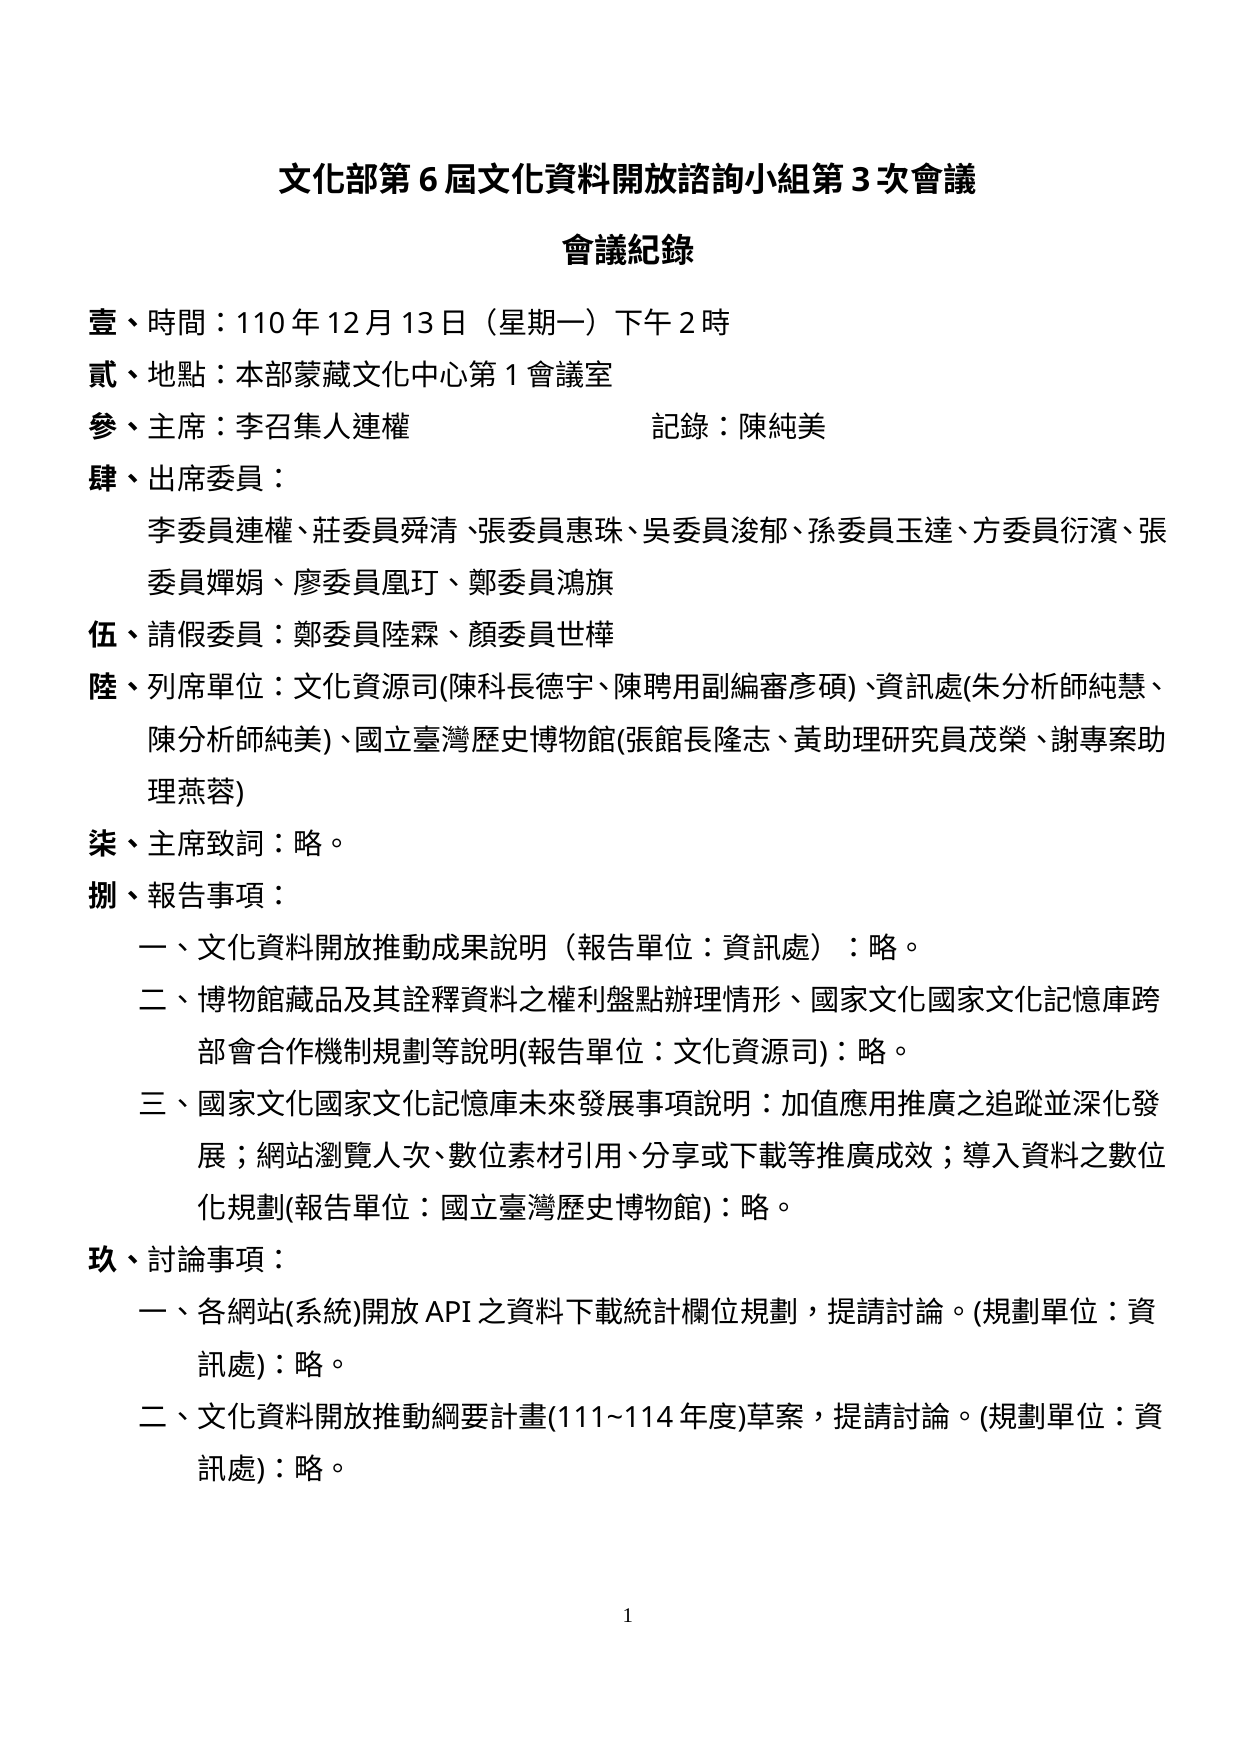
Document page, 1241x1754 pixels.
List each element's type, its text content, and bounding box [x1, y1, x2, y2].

list 各網站(系統)開放API之資料下載統計欄位規劃，提請討論。(規劃單位：資訊處)：略。 [139, 1281, 1167, 1385]
list 討論事項： [89, 1229, 1167, 1281]
list 地點：本部蒙藏文化中心第1會議室 [89, 344, 1167, 396]
list 文化資料開放推動綱要計畫(111~114年度)草案，提請討論。(規劃單位：資訊處)：略。 [139, 1385, 1167, 1489]
list 出席委員： [89, 448, 1167, 500]
list 文化資料開放推動成果說明（報告單位：資訊處）：略。 [139, 917, 1167, 969]
list 時間：110年12月13日（星期一）下午2時 [89, 292, 1167, 344]
text 會議紀錄 [89, 221, 1167, 273]
list 列席單位：文化資源司(陳科長德宇、陳聘用副編審彥碩)、資訊處(朱分析師純慧、陳分析師純美)、國立臺灣歷史博物館(張館長隆志、黃助理研究員茂榮、謝專案助理燕蓉) [89, 656, 1167, 812]
text 文化部第6屆文化資料開放諮詢小組第3次會議 [89, 150, 1167, 202]
text 李委員連權、莊委員舜清、張委員惠珠、吳委員浚郁、孫委員玉達、方委員衍濱、張委員嬋娟、廖委員凰玎、鄭委員鴻旗 [148, 500, 1167, 604]
list 主席：李召集人連權 記錄：陳純美 [89, 396, 1167, 448]
list 請假委員：鄭委員陸霖、顏委員世樺 [89, 604, 1167, 656]
list 國家文化國家文化記憶庫未來發展事項說明：加值應用推廣之追蹤並深化發展；網站瀏覽人次、數位素材引用、分享或下載等推廣成效；導入資料之數位化規劃(報告單位：國立臺灣歷史博物館)：略。 [139, 1073, 1167, 1229]
list 主席致詞：略。 [89, 812, 1167, 864]
list 報告事項： [89, 864, 1167, 917]
list 博物館藏品及其詮釋資料之權利盤點辦理情形、國家文化國家文化記憶庫跨部會合作機制規劃等說明(報告單位：文化資源司)：略。 [139, 969, 1167, 1073]
